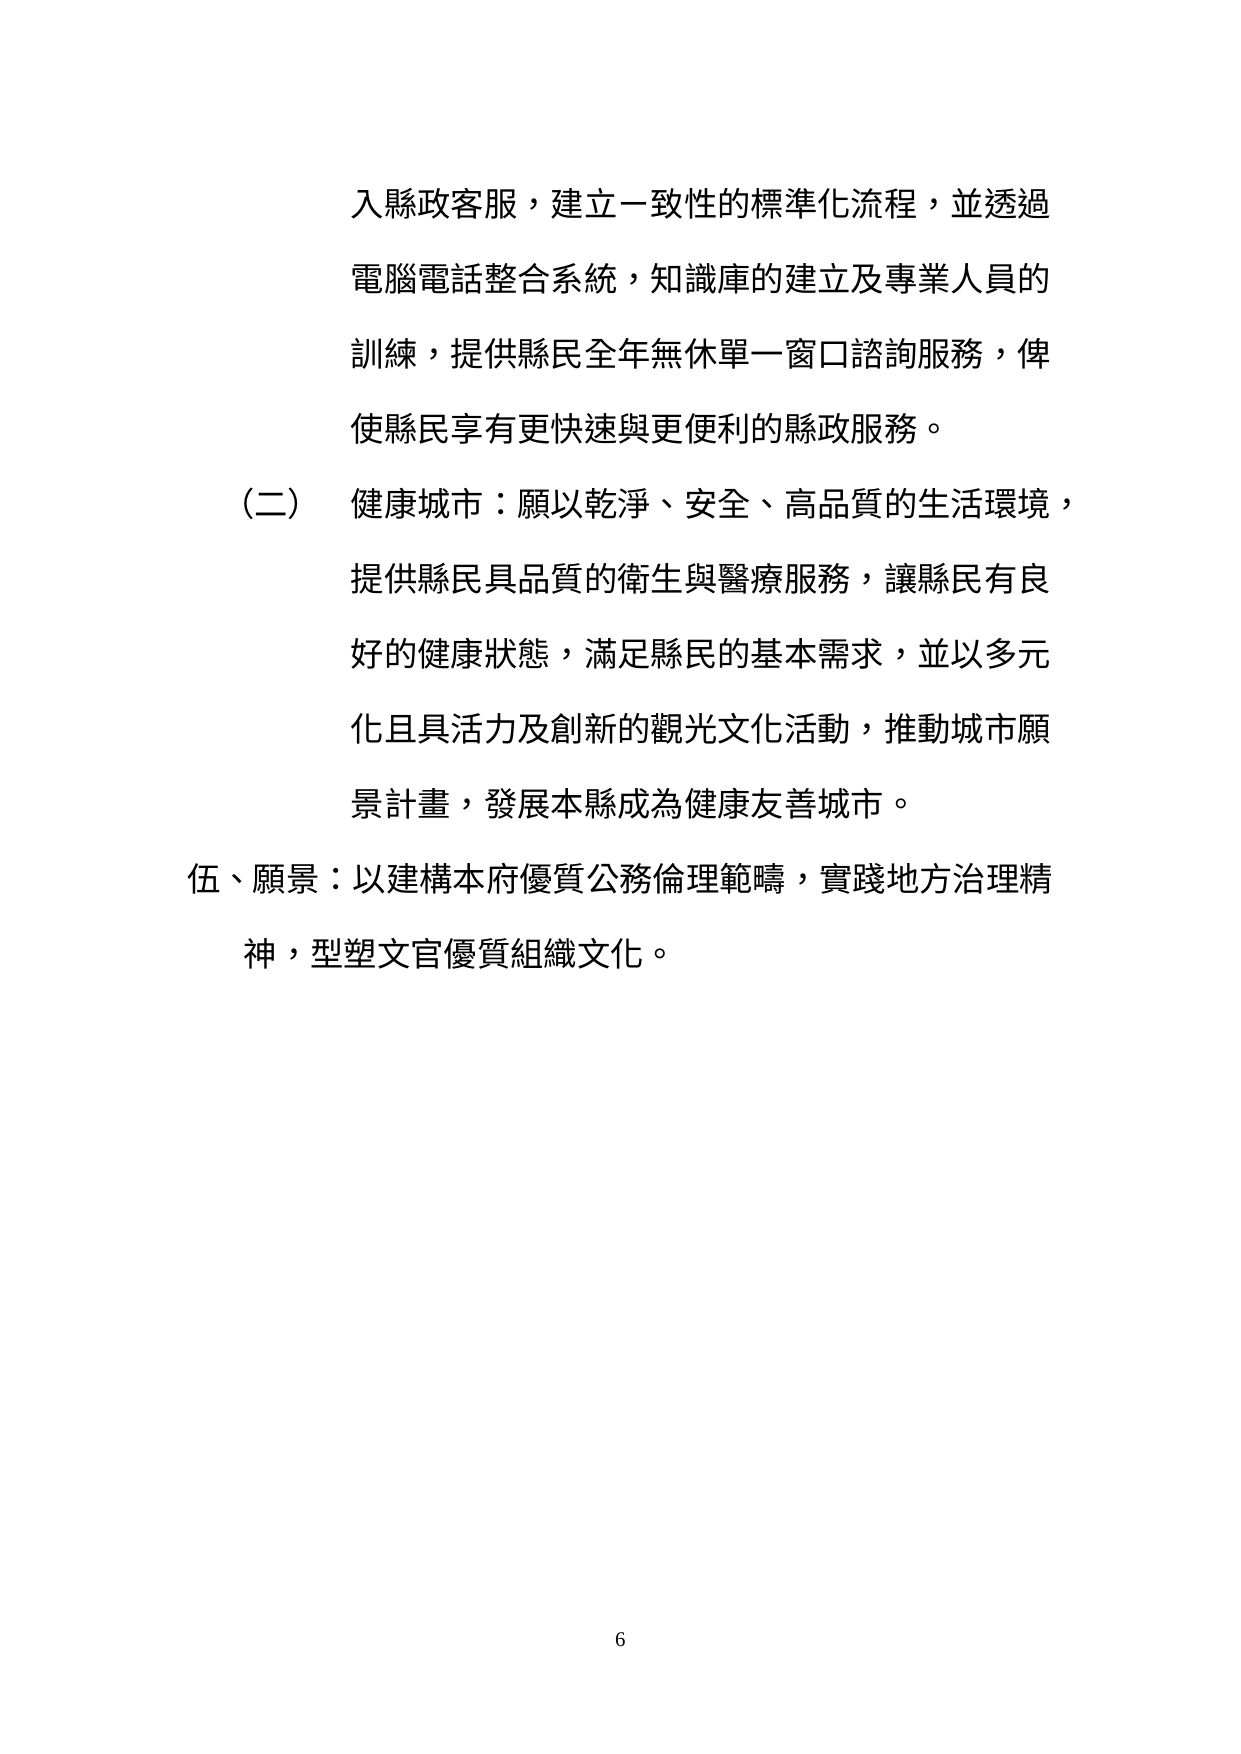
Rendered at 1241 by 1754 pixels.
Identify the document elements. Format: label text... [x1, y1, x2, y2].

list 健康城市：願以乾淨、安全、高品質的生活環境，提供縣民具品質的衛生與醫療服務，讓縣民有良好的健康狀態，滿足縣民的基本需求，並以多元化且具活力及創新的觀光文化活動，推動城市願景計畫，發展本縣成為健康友善城市。 [221, 464, 1053, 839]
text 伍、願景：以建構本府優質公務倫理範疇，實踐地方治理精神，型塑文官優質組織文化。 [187, 839, 1053, 989]
list 入縣政客服，建立ㄧ致性的標準化流程，並透過電腦電話整合系統，知識庫的建立及專業人員的訓練，提供縣民全年無休單一窗口諮詢服務，俾使縣民享有更快速與更便利的縣政服務。 [221, 164, 1053, 464]
